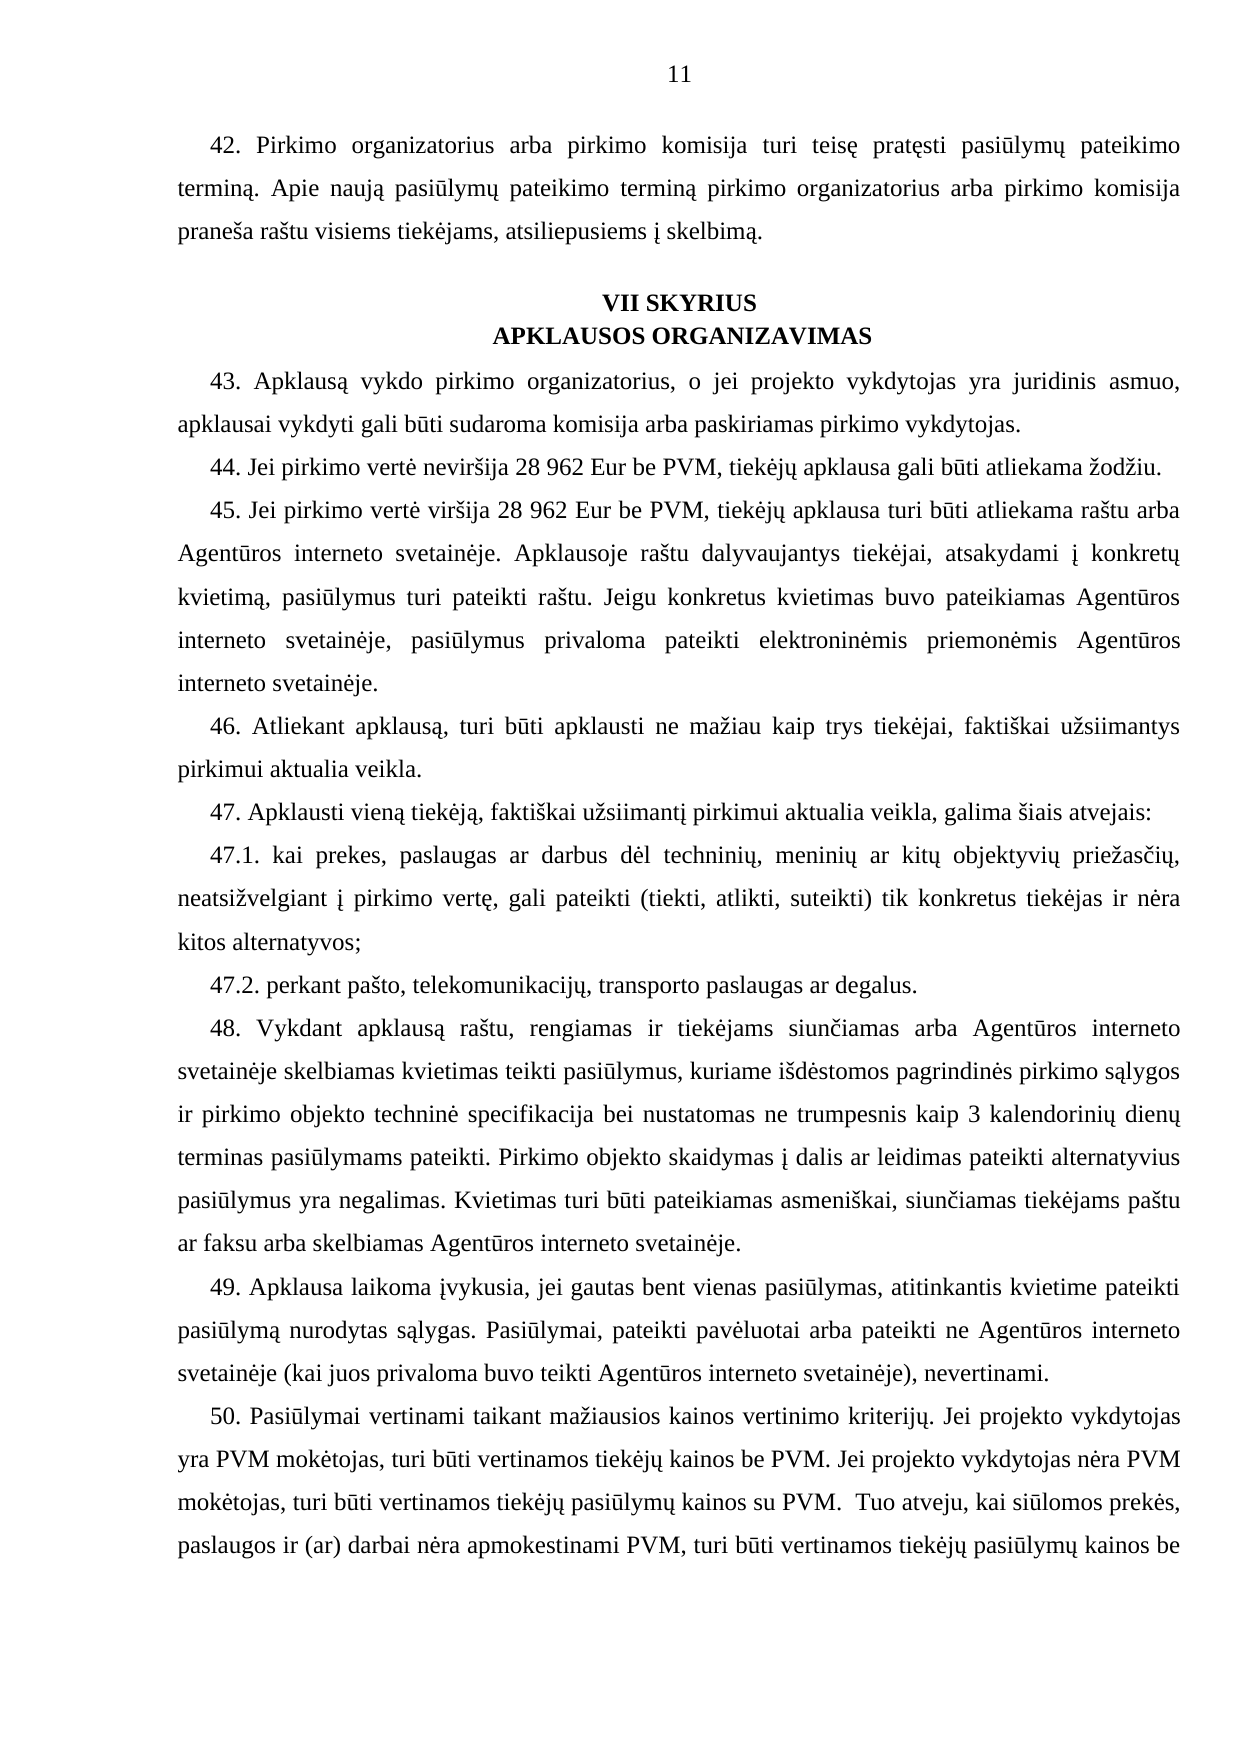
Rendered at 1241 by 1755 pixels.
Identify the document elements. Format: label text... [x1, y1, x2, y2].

text 42. Pirkimo organizatorius arba pirkimo komisija turi teisę pratęsti pasiūlymų pateikimo terminą. Apie naują pasiūlymų pateikimo terminą pirkimo organizatorius arba pirkimo komisija praneša raštu visiems tiekėjams, atsiliepusiems į skelbimą. [177, 130, 1181, 245]
text 46. Atliekant apklausą, turi būti apklausti ne mažiau kaip trys tiekėjai, faktiškai užsiimantys pirkimui aktualia veikla. [177, 711, 1181, 783]
text 50. Pasiūlymai vertinami taikant mažiausios kainos vertinimo kriterijų. Jei projekto vykdytojas yra PVM mokėtojas, turi būti vertinamos tiekėjų kainos be PVM. Jei projekto vykdytojas nėra PVM mokėtojas, turi būti vertinamos tiekėjų pasiūlymų kainos su PVM. Tuo atveju, kai siūlomos prekės, paslaugos ir (ar) darbai nėra apmokestinami PVM, turi būti vertinamos tiekėjų pasiūlymų kainos be [177, 1401, 1181, 1559]
text 47.1. kai prekes, paslaugas ar darbus dėl techninių, meninių ar kitų objektyvių priežasčių, neatsižvelgiant į pirkimo vertę, gali pateikti (tiekti, atlikti, suteikti) tik konkretus tiekėjas ir nėra kitos alternatyvos; [177, 840, 1181, 955]
text 44. Jei pirkimo vertė neviršija 28 962 Eur be PVM, tiekėjų apklausa gali būti atliekama žodžiu. [177, 452, 1181, 481]
text APKLAUSOS ORGANIZAVIMAS [177, 321, 1181, 350]
text 47. Apklausti vieną tiekėją, faktiškai užsiimantį pirkimui aktualia veikla, galima šiais atvejais: [177, 797, 1181, 826]
text 45. Jei pirkimo vertė viršija 28 962 Eur be PVM, tiekėjų apklausa turi būti atliekama raštu arba Agentūros interneto svetainėje. Apklausoje raštu dalyvaujantys tiekėjai, atsakydami į konkretų kvietimą, pasiūlymus turi pateikti raštu. Jeigu konkretus kvietimas buvo pateikiamas Agentūros interneto svetainėje, pasiūlymus privaloma pateikti elektroninėmis priemonėmis Agentūros interneto svetainėje. [177, 495, 1181, 697]
text 43. Apklausą vykdo pirkimo organizatorius, o jei projekto vykdytojas yra juridinis asmuo, apklausai vykdyti gali būti sudaroma komisija arba paskiriamas pirkimo vykdytojas. [177, 366, 1181, 438]
text 47.2. perkant pašto, telekomunikacijų, transporto paslaugas ar degalus. [177, 970, 1181, 998]
text 48. Vykdant apklausą raštu, rengiamas ir tiekėjams siunčiamas arba Agentūros interneto svetainėje skelbiamas kvietimas teikti pasiūlymus, kuriame išdėstomos pagrindinės pirkimo sąlygos ir pirkimo objekto techninė specifikacija bei nustatomas ne trumpesnis kaip 3 kalendorinių dienų terminas pasiūlymams pateikti. Pirkimo objekto skaidymas į dalis ar leidimas pateikti alternatyvius pasiūlymus yra negalimas. Kvietimas turi būti pateikiamas asmeniškai, siunčiamas tiekėjams paštu ar faksu arba skelbiamas Agentūros interneto svetainėje. [177, 1013, 1181, 1257]
text 49. Apklausa laikoma įvykusia, jei gautas bent vienas pasiūlymas, atitinkantis kvietime pateikti pasiūlymą nurodytas sąlygas. Pasiūlymai, pateikti pavėluotai arba pateikti ne Agentūros interneto svetainėje (kai juos privaloma buvo teikti Agentūros interneto svetainėje), nevertinami. [177, 1272, 1181, 1387]
text VII SKYRIUS [177, 288, 1181, 317]
